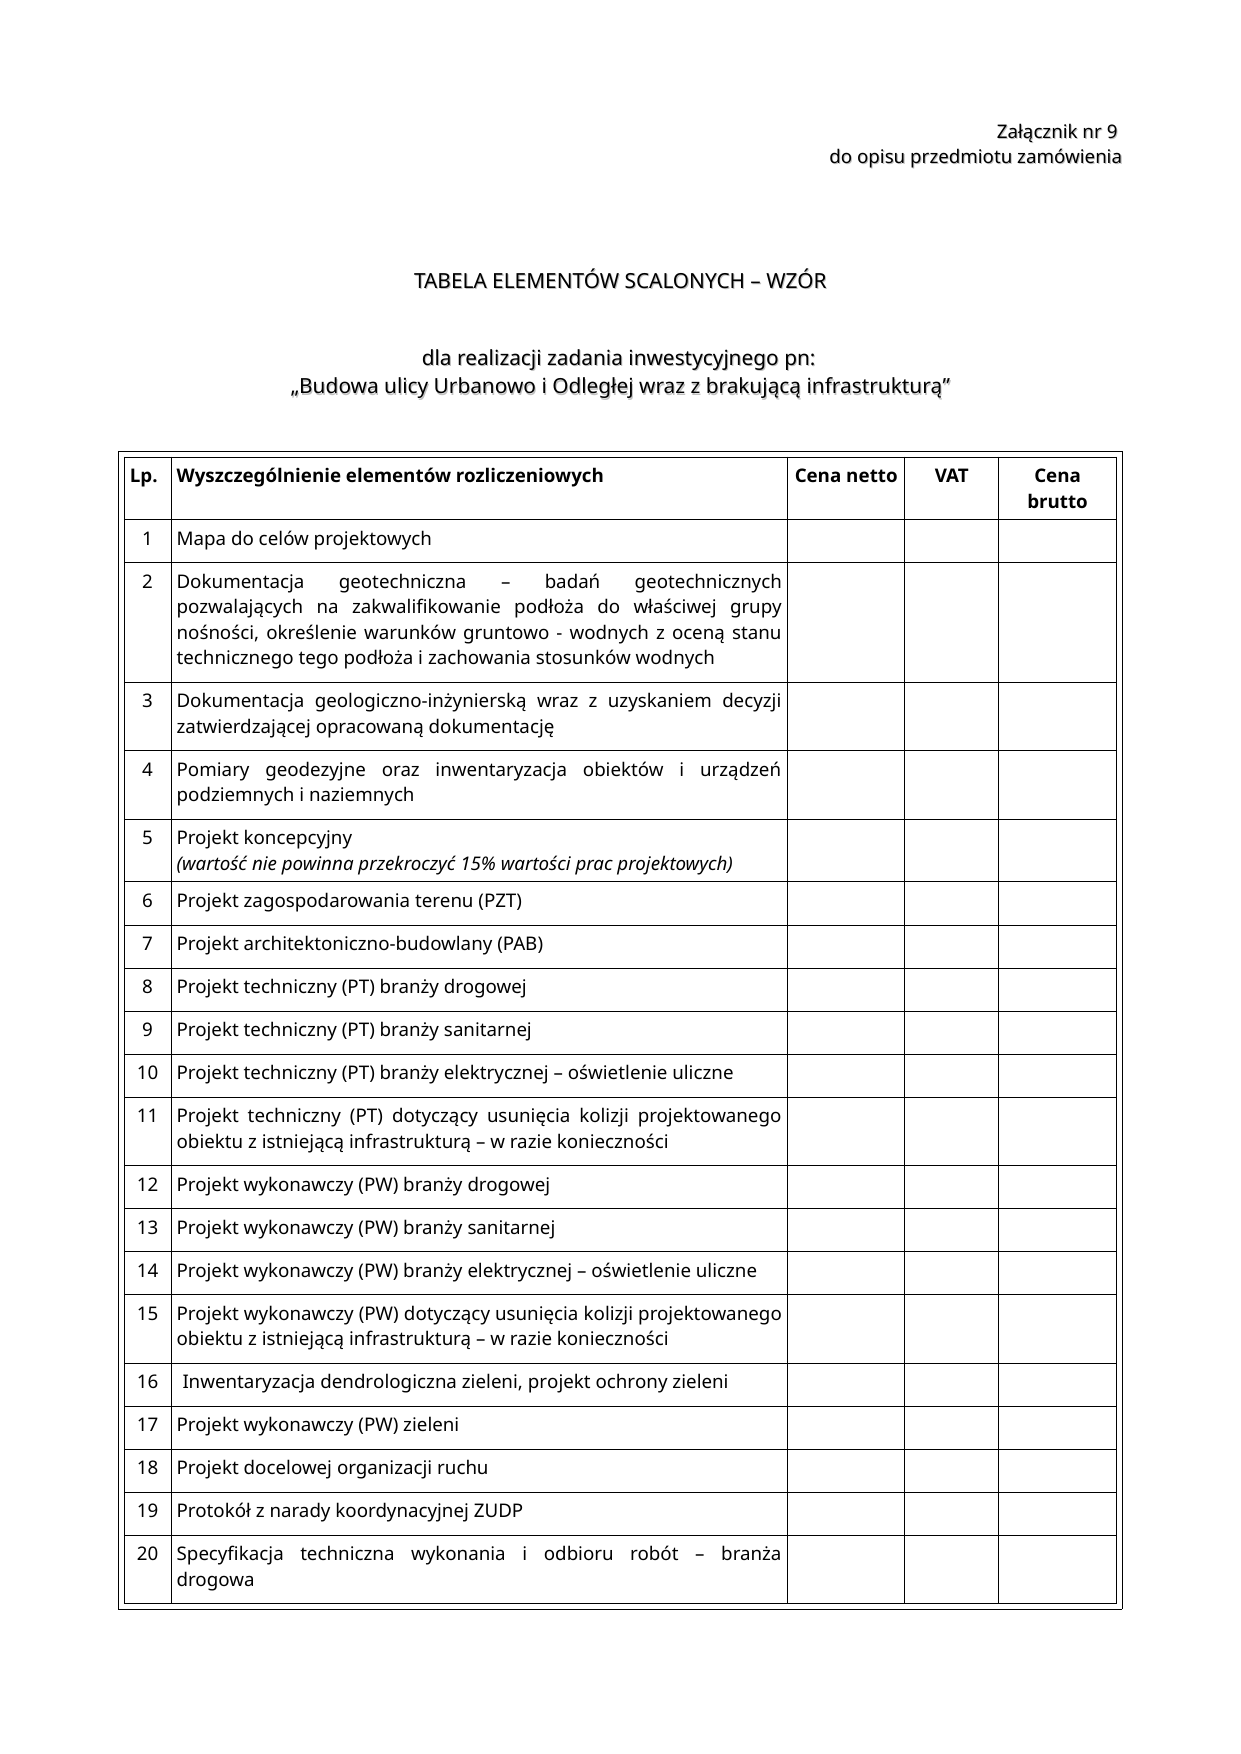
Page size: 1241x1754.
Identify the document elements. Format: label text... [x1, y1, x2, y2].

table_cell [788, 820, 904, 881]
table_cell [905, 520, 998, 562]
table_cell 12 [125, 1166, 171, 1208]
table_cell [905, 969, 998, 1011]
table_cell [788, 1364, 904, 1406]
table_cell [999, 969, 1116, 1011]
table_cell 4 [125, 751, 171, 819]
table_cell Specyfikacja techniczna wykonania i odbioru robót – branża drogowa [172, 1536, 787, 1603]
table_cell [999, 882, 1116, 924]
table_header Wyszczególnienie elementów rozliczeniowych [172, 458, 787, 519]
text dla realizacji zadania inwestycyjnego pn: [118, 343, 1119, 372]
table_cell [788, 683, 904, 750]
table_cell [788, 520, 904, 562]
table_cell 9 [125, 1012, 171, 1053]
table_cell [905, 1407, 998, 1449]
table_cell [905, 563, 998, 682]
table_cell [788, 882, 904, 924]
table_cell [999, 926, 1116, 967]
table_cell 11 [125, 1098, 171, 1165]
table_cell [999, 1209, 1116, 1251]
table_cell 13 [125, 1209, 171, 1251]
table_cell 10 [125, 1055, 171, 1097]
table_cell [788, 1012, 904, 1053]
table_cell [905, 683, 998, 750]
table_cell 2 [125, 563, 171, 682]
table_cell 8 [125, 969, 171, 1011]
table_cell [999, 1012, 1116, 1053]
table_cell [788, 926, 904, 967]
table_cell [999, 1364, 1116, 1406]
table_cell 6 [125, 882, 171, 924]
table_cell [905, 1295, 998, 1363]
table_cell [999, 1450, 1116, 1492]
table_cell [999, 1536, 1116, 1603]
table_cell 3 [125, 683, 171, 750]
table_cell 16 [125, 1364, 171, 1406]
table_cell [788, 1536, 904, 1603]
table_cell [999, 1407, 1116, 1449]
table_cell 1 [125, 520, 171, 562]
table_cell 14 [125, 1252, 171, 1294]
table_header Cena netto [788, 458, 904, 519]
table_cell Projekt techniczny (PT) branży elektrycznej – oświetlenie uliczne [172, 1055, 787, 1097]
table_cell Projekt wykonawczy (PW) branży sanitarnej [172, 1209, 787, 1251]
table_cell [788, 1166, 904, 1208]
table_cell Projekt wykonawczy (PW) branży drogowej [172, 1166, 787, 1208]
table_cell 5 [125, 820, 171, 881]
table_cell 7 [125, 926, 171, 967]
table_cell [788, 1407, 904, 1449]
table_cell Projekt wykonawczy (PW) zieleni [172, 1407, 787, 1449]
table_cell Projekt techniczny (PT) dotyczący usunięcia kolizji projektowanego obiektu z istniejącą infrastrukturą – w razie konieczności [172, 1098, 787, 1165]
table_cell [788, 1055, 904, 1097]
text „Budowa ulicy Urbanowo i Odległej wraz z brakującą infrastrukturą” [118, 372, 1122, 400]
table_cell Inwentaryzacja dendrologiczna zieleni, projekt ochrony zieleni [172, 1364, 787, 1406]
table_cell [905, 1536, 998, 1603]
table_cell [905, 882, 998, 924]
table_header [119, 452, 1122, 1609]
table_header Cena brutto [999, 458, 1116, 519]
table_header VAT [905, 458, 998, 519]
table_cell [905, 1493, 998, 1535]
table_cell [999, 1055, 1116, 1097]
table_cell [905, 751, 998, 819]
table_cell [788, 1450, 904, 1492]
table_cell [788, 969, 904, 1011]
table_cell [999, 1295, 1116, 1363]
table_cell Mapa do celów projektowych [172, 520, 787, 562]
table_cell [905, 1450, 998, 1492]
table_cell [999, 520, 1116, 562]
table_cell [999, 563, 1116, 682]
table_cell [999, 1493, 1116, 1535]
table_cell Projekt architektoniczno-budowlany (PAB) [172, 926, 787, 967]
table_cell [905, 926, 998, 967]
table_cell [905, 1166, 998, 1208]
table_cell [905, 1252, 998, 1294]
table_cell Projekt techniczny (PT) branży sanitarnej [172, 1012, 787, 1053]
table_cell [788, 1252, 904, 1294]
table_cell [788, 1493, 904, 1535]
table_cell [905, 1055, 998, 1097]
table_cell [905, 820, 998, 881]
table_cell [788, 751, 904, 819]
table_cell [788, 1098, 904, 1165]
table_cell Dokumentacja geotechniczna – badań geotechnicznych pozwalających na zakwalifikowanie podłoża do właściwej grupy nośności, określenie warunków gruntowo - wodnych z oceną stanu technicznego tego podłoża i zachowania stosunków wodnych [172, 563, 787, 682]
table_cell [905, 1012, 998, 1053]
table_cell [999, 1166, 1116, 1208]
table_header Lp. [125, 458, 171, 519]
table_cell 18 [125, 1450, 171, 1492]
table_cell [999, 820, 1116, 881]
table_cell Projekt zagospodarowania terenu (PZT) [172, 882, 787, 924]
table_cell [788, 1209, 904, 1251]
table_cell Projekt koncepcyjny (wartość nie powinna przekroczyć 15% wartości prac projektowych) [172, 820, 787, 881]
table_cell Projekt wykonawczy (PW) branży elektrycznej – oświetlenie uliczne [172, 1252, 787, 1294]
table_cell Projekt techniczny (PT) branży drogowej [172, 969, 787, 1011]
table_cell [999, 1098, 1116, 1165]
table_cell [788, 563, 904, 682]
text TABELA ELEMENTÓW SCALONYCH – WZÓR [118, 266, 1122, 295]
table_cell [905, 1364, 998, 1406]
table_cell 19 [125, 1493, 171, 1535]
table_cell Protokół z narady koordynacyjnej ZUDP [172, 1493, 787, 1535]
table_cell [905, 1209, 998, 1251]
table_cell [999, 683, 1116, 750]
table_cell Dokumentacja geologiczno-inżynierską wraz z uzyskaniem decyzji zatwierdzającej opracowaną dokumentację [172, 683, 787, 750]
text Załącznik nr 9 [118, 118, 1122, 144]
table_cell 15 [125, 1295, 171, 1363]
table_cell [999, 751, 1116, 819]
table_cell 17 [125, 1407, 171, 1449]
table_cell [788, 1295, 904, 1363]
table_cell [999, 1252, 1116, 1294]
table_cell Projekt docelowej organizacji ruchu [172, 1450, 787, 1492]
table_cell [905, 1098, 998, 1165]
table_cell Pomiary geodezyjne oraz inwentaryzacja obiektów i urządzeń podziemnych i naziemnych [172, 751, 787, 819]
table_cell Projekt wykonawczy (PW) dotyczący usunięcia kolizji projektowanego obiektu z istniejącą infrastrukturą – w razie konieczności [172, 1295, 787, 1363]
table_cell 20 [125, 1536, 171, 1603]
text do opisu przedmiotu zamówienia [118, 144, 1122, 169]
